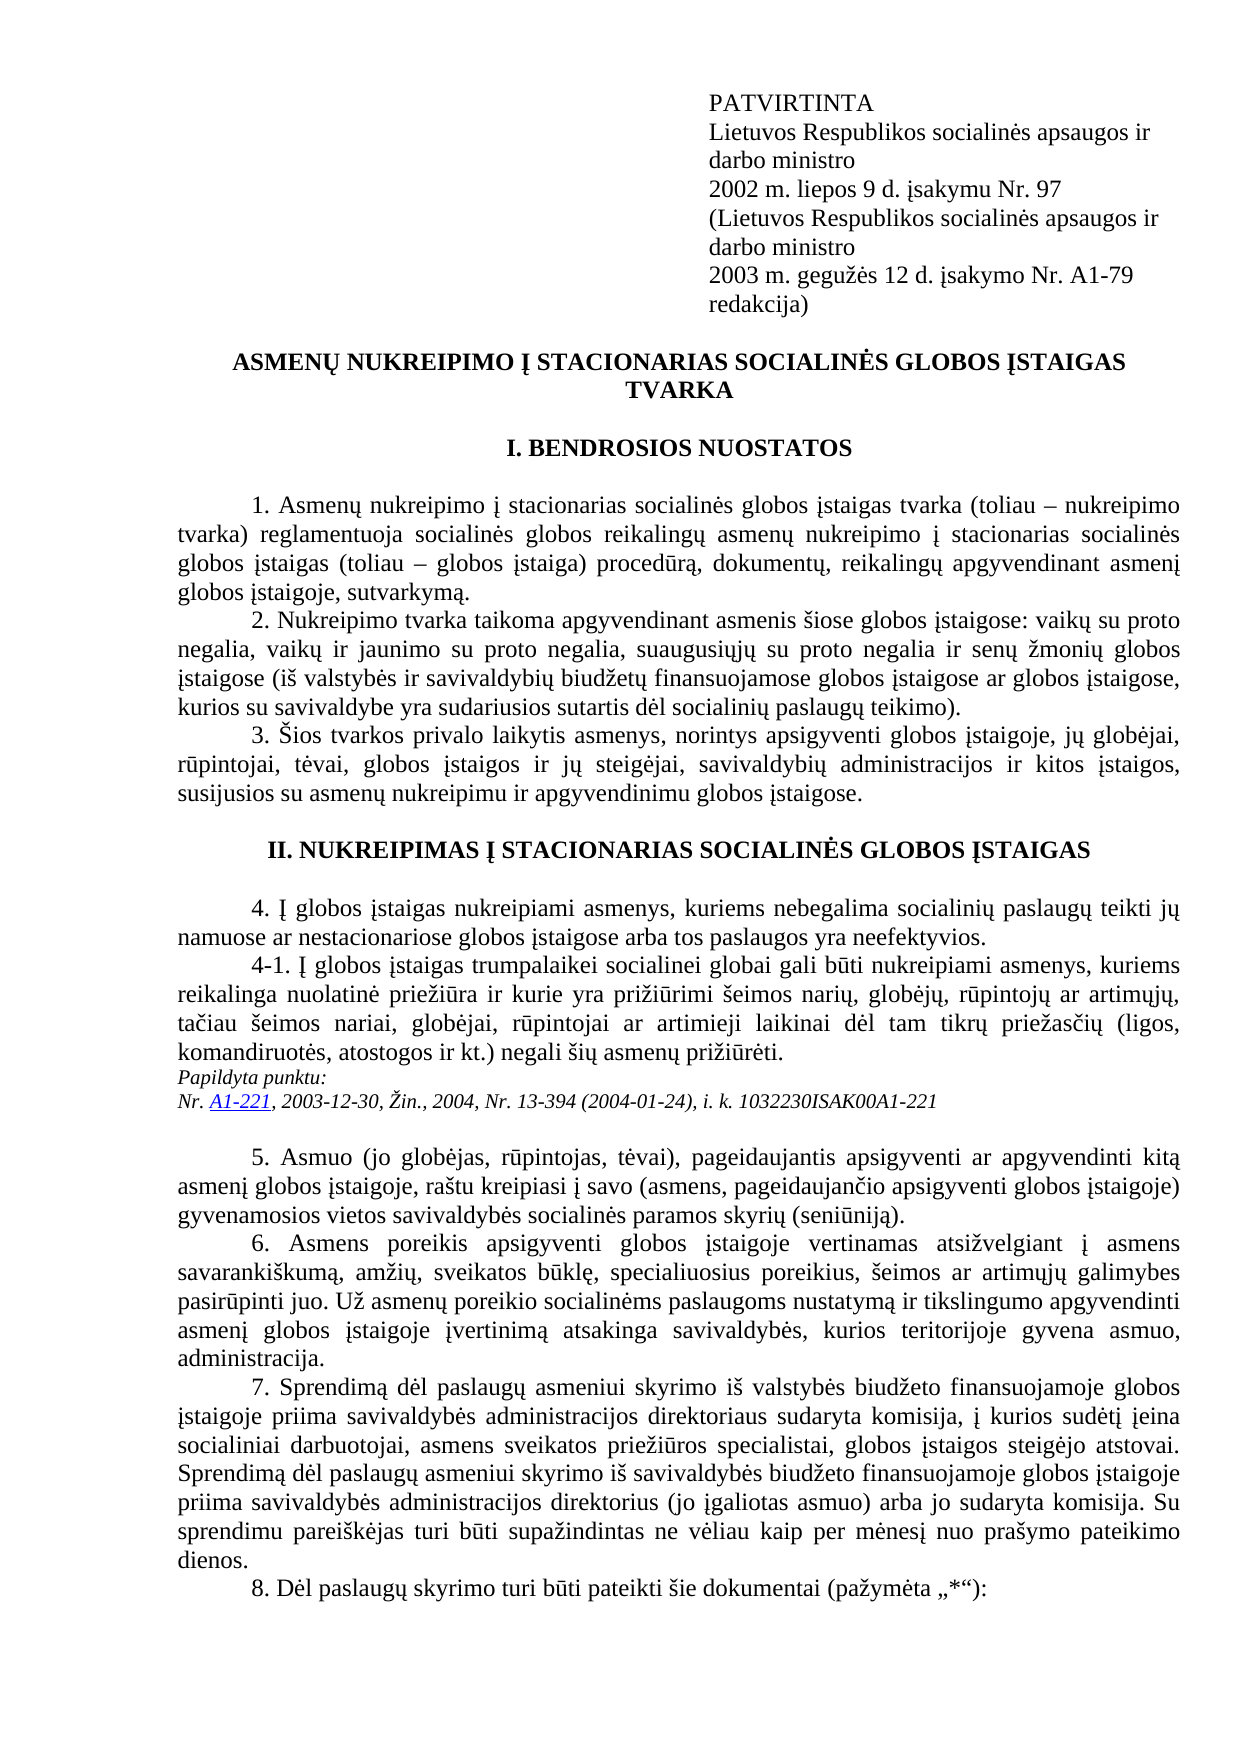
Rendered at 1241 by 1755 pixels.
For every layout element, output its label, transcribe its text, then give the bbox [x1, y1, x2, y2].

text II. NUKREIPIMAS Į STACIONARIAS SOCIALINĖS GLOBOS ĮSTAIGAS [177, 835, 1181, 864]
text 8. Dėl paslaugų skyrimo turi būti pateikti šie dokumentai (pažymėta „*“): [177, 1573, 1181, 1602]
text PATVIRTINTA [177, 88, 1181, 117]
text (Lietuvos Respublikos socialinės apsaugos ir [177, 203, 1181, 232]
text darbo ministro [177, 232, 1181, 260]
text 2. Nukreipimo tvarka taikoma apgyvendinant asmenis šiose globos įstaigose: vaikų su proto negalia, vaikų ir jaunimo su proto negalia, suaugusiųjų su proto negalia ir senų žmonių globos įstaigose (iš valstybės ir savivaldybių biudžetų finansuojamose globos įstaigose ar globos įstaigose, kurios su savivaldybe yra sudariusios sutartis dėl socialinių paslaugų teikimo). [177, 605, 1181, 720]
text redakcija) [177, 289, 1181, 318]
text 7. Sprendimą dėl paslaugų asmeniui skyrimo iš valstybės biudžeto finansuojamoje globos įstaigoje priima savivaldybės administracijos direktoriaus sudaryta komisija, į kurios sudėtį įeina socialiniai darbuotojai, asmens sveikatos priežiūros specialistai, globos įstaigos steigėjo atstovai. Sprendimą dėl paslaugų asmeniui skyrimo iš savivaldybės biudžeto finansuojamoje globos įstaigoje priima savivaldybės administracijos direktorius (jo įgaliotas asmuo) arba jo sudaryta komisija. Su sprendimu pareiškėjas turi būti supažindintas ne vėliau kaip per mėnesį nuo prašymo pateikimo dienos. [177, 1372, 1181, 1573]
text 3. Šios tvarkos privalo laikytis asmenys, norintys apsigyventi globos įstaigoje, jų globėjai, rūpintojai, tėvai, globos įstaigos ir jų steigėjai, savivaldybių administracijos ir kitos įstaigos, susijusios su asmenų nukreipimu ir apgyvendinimu globos įstaigose. [177, 720, 1181, 807]
text Lietuvos Respublikos socialinės apsaugos ir [177, 117, 1181, 145]
text 2002 m. liepos 9 d. įsakymu Nr. 97 [177, 174, 1181, 203]
text Papildyta punktu: [177, 1065, 1181, 1089]
text darbo ministro [177, 145, 1181, 174]
text 2003 m. gegužės 12 d. įsakymo Nr. A1-79 [177, 260, 1181, 289]
text Nr. A1-221, 2003-12-30, Žin., 2004, Nr. 13-394 (2004-01-24), i. k. 1032230ISAK00A1-221 [177, 1089, 1181, 1113]
text 4. Į globos įstaigas nukreipiami asmenys, kuriems nebegalima socialinių paslaugų teikti jų namuose ar nestacionariose globos įstaigose arba tos paslaugos yra neefektyvios. [177, 893, 1181, 950]
text 4-1. Į globos įstaigas trumpalaikei socialinei globai gali būti nukreipiami asmenys, kuriems reikalinga nuolatinė priežiūra ir kurie yra prižiūrimi šeimos narių, globėjų, rūpintojų ar artimųjų, tačiau šeimos nariai, globėjai, rūpintojai ar artimieji laikinai dėl tam tikrų priežasčių (ligos, komandiruotės, atostogos ir kt.) negali šių asmenų prižiūrėti. [177, 950, 1181, 1065]
text asmenų Nukreipimo į stacionarias socialinės globos įstaigas tvarka [177, 347, 1181, 404]
text 1. Asmenų nukreipimo į stacionarias socialinės globos įstaigas tvarka (toliau – nukreipimo tvarka) reglamentuoja socialinės globos reikalingų asmenų nukreipimo į stacionarias socialinės globos įstaigas (toliau – globos įstaiga) procedūrą, dokumentų, reikalingų apgyvendinant asmenį globos įstaigoje, sutvarkymą. [177, 490, 1181, 605]
text I. bendrosios nuostatos [177, 433, 1181, 462]
text 6. Asmens poreikis apsigyventi globos įstaigoje vertinamas atsižvelgiant į asmens savarankiškumą, amžių, sveikatos būklę, specialiuosius poreikius, šeimos ar artimųjų galimybes pasirūpinti juo. Už asmenų poreikio socialinėms paslaugoms nustatymą ir tikslingumo apgyvendinti asmenį globos įstaigoje įvertinimą atsakinga savivaldybės, kurios teritorijoje gyvena asmuo, administracija. [177, 1228, 1181, 1372]
text 5. Asmuo (jo globėjas, rūpintojas, tėvai), pageidaujantis apsigyventi ar apgyvendinti kitą asmenį globos įstaigoje, raštu kreipiasi į savo (asmens, pageidaujančio apsigyventi globos įstaigoje) gyvenamosios vietos savivaldybės socialinės paramos skyrių (seniūniją). [177, 1142, 1181, 1228]
